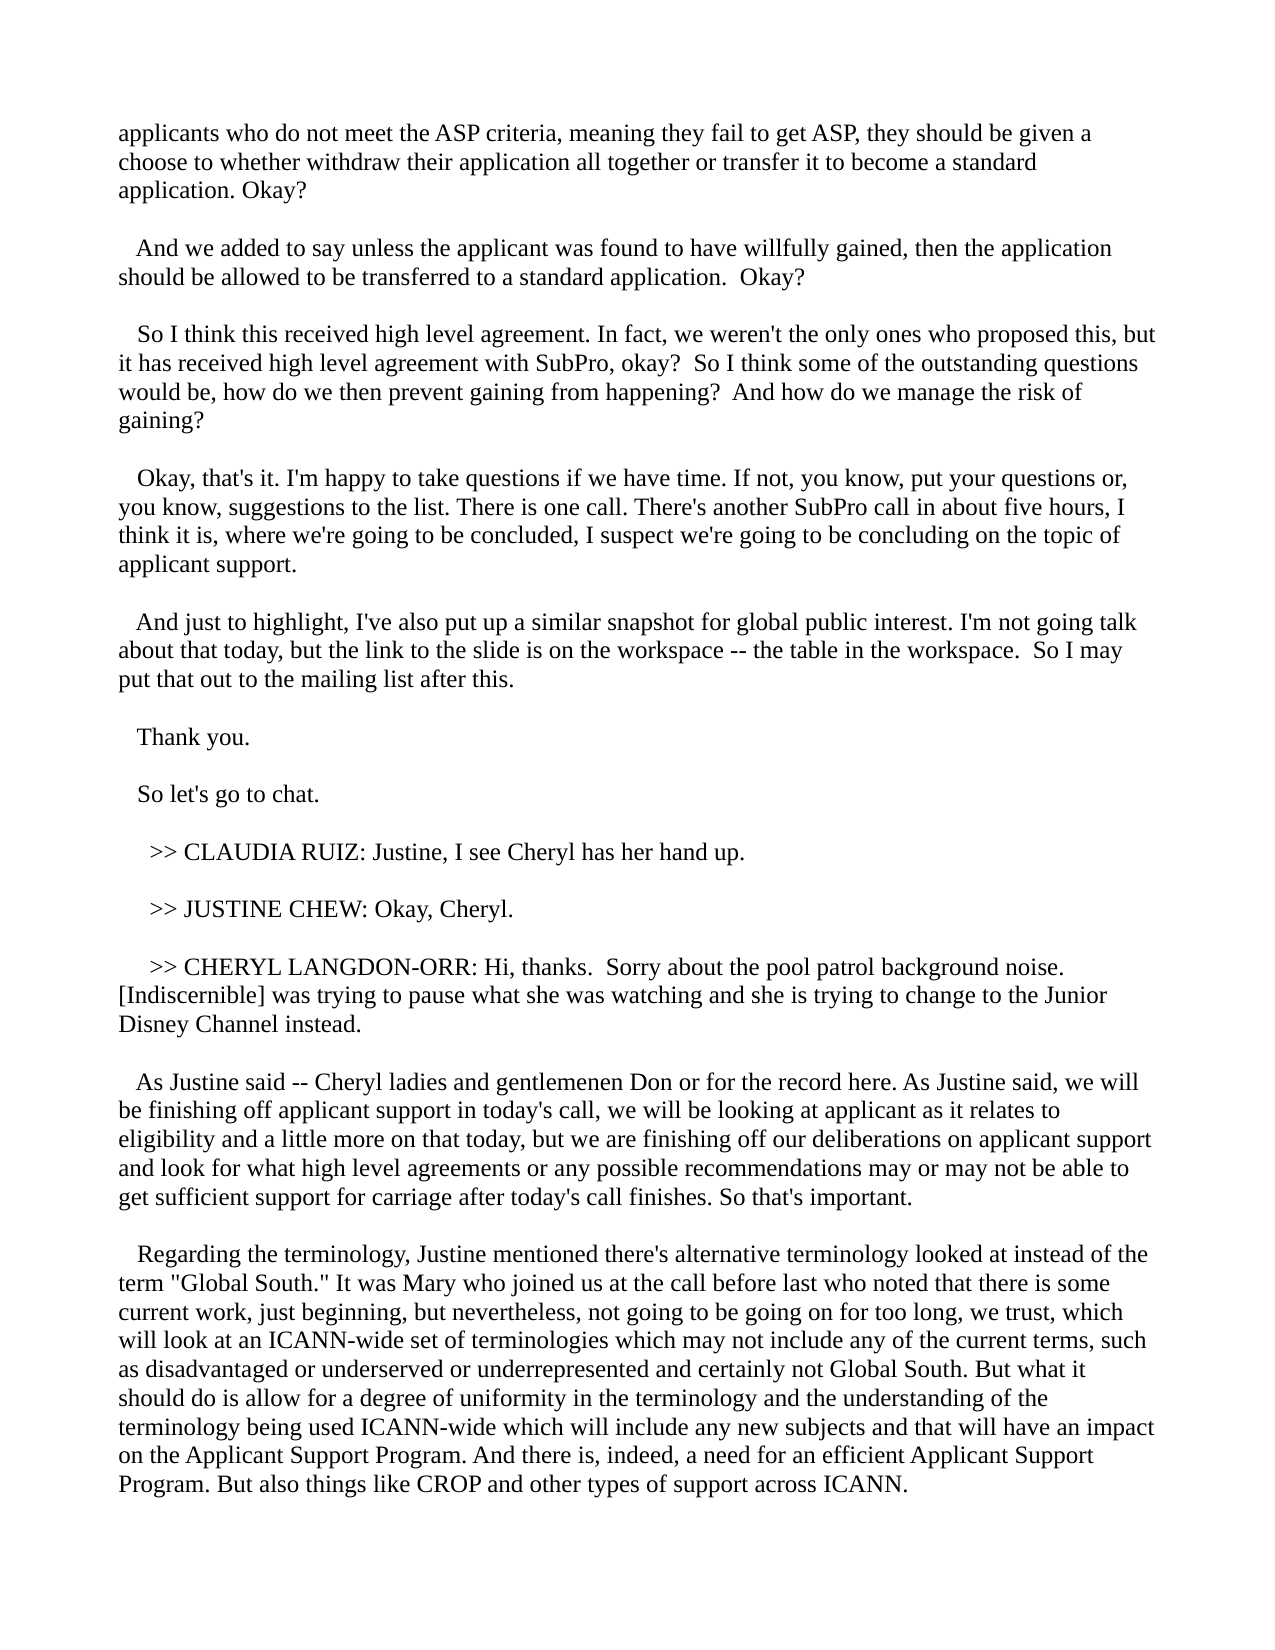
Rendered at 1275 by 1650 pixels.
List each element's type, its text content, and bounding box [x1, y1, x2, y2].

text Okay, that's it. I'm happy to take questions if we have time. If not, you know, put your questions or, you know, suggestions to the list. There is one call. There's another SubPro call in about five hours, I think it is, where we're going to be concluded, I suspect we're going to be concluding on the topic of applicant support. [118, 463, 1157, 578]
text As Justine said -- Cheryl ladies and gentlemenen Don or for the record here. As Justine said, we will be finishing off applicant support in today's call, we will be looking at applicant as it relates to eligibility and a little more on that today, but we are finishing off our deliberations on applicant support and look for what high level agreements or any possible recommendations may or may not be able to get sufficient support for carriage after today's call finishes. So that's important. [118, 1067, 1157, 1211]
text >> CHERYL LANGDON-ORR: Hi, thanks. Sorry about the pool patrol background noise. [Indiscernible] was trying to pause what she was watching and she is trying to change to the Junior Disney Channel instead. [118, 952, 1157, 1038]
text And just to highlight, I've also put up a similar snapshot for global public interest. I'm not going talk about that today, but the link to the slide is on the workspace -- the table in the workspace. So I may put that out to the mailing list after this. [118, 607, 1157, 693]
text >> CLAUDIA RUIZ: Justine, I see Cheryl has her hand up. [118, 837, 1157, 866]
text Regarding the terminology, Justine mentioned there's alternative terminology looked at instead of the term "Global South." It was Mary who joined us at the call before last who noted that there is some current work, just beginning, but nevertheless, not going to be going on for too long, we trust, which will look at an ICANN-wide set of terminologies which may not include any of the current terms, such as disadvantaged or underserved or underrepresented and certainly not Global South. But what it should do is allow for a degree of uniformity in the terminology and the understanding of the terminology being used ICANN-wide which will include any new subjects and that will have an impact on the Applicant Support Program. And there is, indeed, a need for an efficient Applicant Support Program. But also things like CROP and other types of support across ICANN. [118, 1239, 1157, 1498]
text And we added to say unless the applicant was found to have willfully gained, then the application should be allowed to be transferred to a standard application. Okay? [118, 233, 1157, 291]
text So I think this received high level agreement. In fact, we weren't the only ones who proposed this, but it has received high level agreement with SubPro, okay? So I think some of the outstanding questions would be, how do we then prevent gaining from happening? And how do we manage the risk of gaining? [118, 319, 1157, 434]
text >> JUSTINE CHEW: Okay, Cheryl. [118, 894, 1157, 923]
text Thank you. [118, 722, 1157, 751]
text applicants who do not meet the ASP criteria, meaning they fail to get ASP, they should be given a choose to whether withdraw their application all together or transfer it to become a standard application. Okay? [118, 118, 1157, 204]
text So let's go to chat. [118, 779, 1157, 808]
